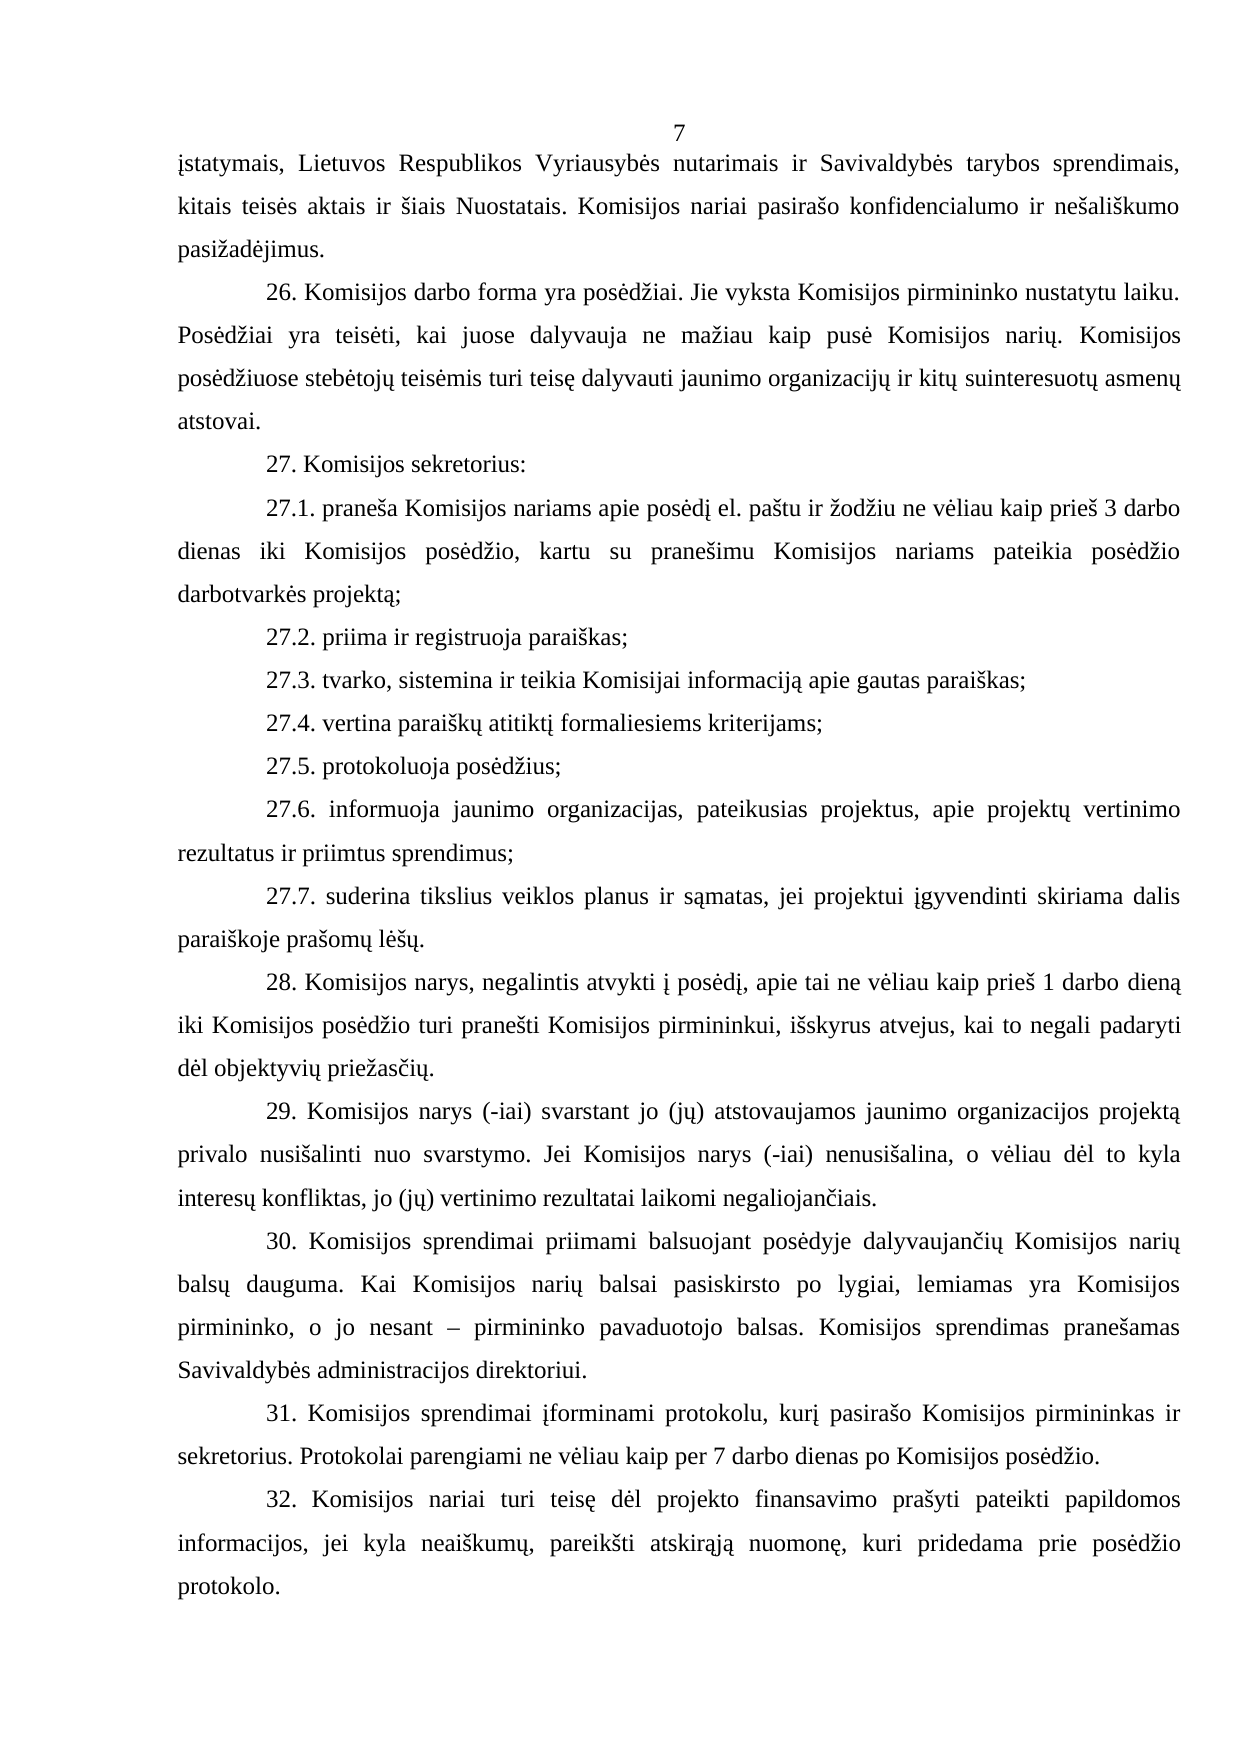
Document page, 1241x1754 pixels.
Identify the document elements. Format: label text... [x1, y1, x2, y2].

text 32. Komisijos nariai turi teisę dėl projekto finansavimo prašyti pateikti papildomos informacijos, jei kyla neaiškumų, pareikšti atskirąją nuomonę, kuri pridedama prie posėdžio protokolo. [177, 1484, 1181, 1599]
text 27.3. tvarko, sistemina ir teikia Komisijai informaciją apie gautas paraiškas; [177, 665, 1181, 694]
text 27. Komisijos sekretorius: [177, 449, 1181, 478]
text 29. Komisijos narys (-iai) svarstant jo (jų) atstovaujamos jaunimo organizacijos projektą privalo nusišalinti nuo svarstymo. Jei Komisijos narys (-iai) nenusišalina, o vėliau dėl to kyla interesų konfliktas, jo (jų) vertinimo rezultatai laikomi negaliojančiais. [177, 1096, 1181, 1211]
text 27.6. informuoja jaunimo organizacijas, pateikusias projektus, apie projektų vertinimo rezultatus ir priimtus sprendimus; [177, 794, 1181, 866]
text 31. Komisijos sprendimai įforminami protokolu, kurį pasirašo Komisijos pirmininkas ir sekretorius. Protokolai parengiami ne vėliau kaip per 7 darbo dienas po Komisijos posėdžio. [177, 1398, 1181, 1470]
text 30. Komisijos sprendimai priimami balsuojant posėdyje dalyvaujančių Komisijos narių balsų dauguma. Kai Komisijos narių balsai pasiskirsto po lygiai, lemiamas yra Komisijos pirmininko, o jo nesant – pirmininko pavaduotojo balsas. Komisijos sprendimas pranešamas Savivaldybės administracijos direktoriui. [177, 1226, 1181, 1384]
text 27.5. protokoluoja posėdžius; [177, 751, 1181, 780]
text 27.7. suderina tikslius veiklos planus ir sąmatas, jei projektui įgyvendinti skiriama dalis paraiškoje prašomų lėšų. [177, 881, 1181, 953]
text 26. Komisijos darbo forma yra posėdžiai. Jie vyksta Komisijos pirmininko nustatytu laiku. Posėdžiai yra teisėti, kai juose dalyvauja ne mažiau kaip pusė Komisijos narių. Komisijos posėdžiuose stebėtojų teisėmis turi teisę dalyvauti jaunimo organizacijų ir kitų suinteresuotų asmenų atstovai. [177, 277, 1181, 435]
text įstatymais, Lietuvos Respublikos Vyriausybės nutarimais ir Savivaldybės tarybos sprendimais, kitais teisės aktais ir šiais Nuostatais. Komisijos nariai pasirašo konfidencialumo ir nešališkumo pasižadėjimus. [177, 148, 1181, 263]
text 27.2. priima ir registruoja paraiškas; [177, 622, 1181, 651]
text 27.1. praneša Komisijos nariams apie posėdį el. paštu ir žodžiu ne vėliau kaip prieš 3 darbo dienas iki Komisijos posėdžio, kartu su pranešimu Komisijos nariams pateikia posėdžio darbotvarkės projektą; [177, 493, 1181, 608]
text 27.4. vertina paraiškų atitiktį formaliesiems kriterijams; [177, 708, 1181, 737]
text 28. Komisijos narys, negalintis atvykti į posėdį, apie tai ne vėliau kaip prieš 1 darbo dieną iki Komisijos posėdžio turi pranešti Komisijos pirmininkui, išskyrus atvejus, kai to negali padaryti dėl objektyvių priežasčių. [177, 967, 1181, 1082]
